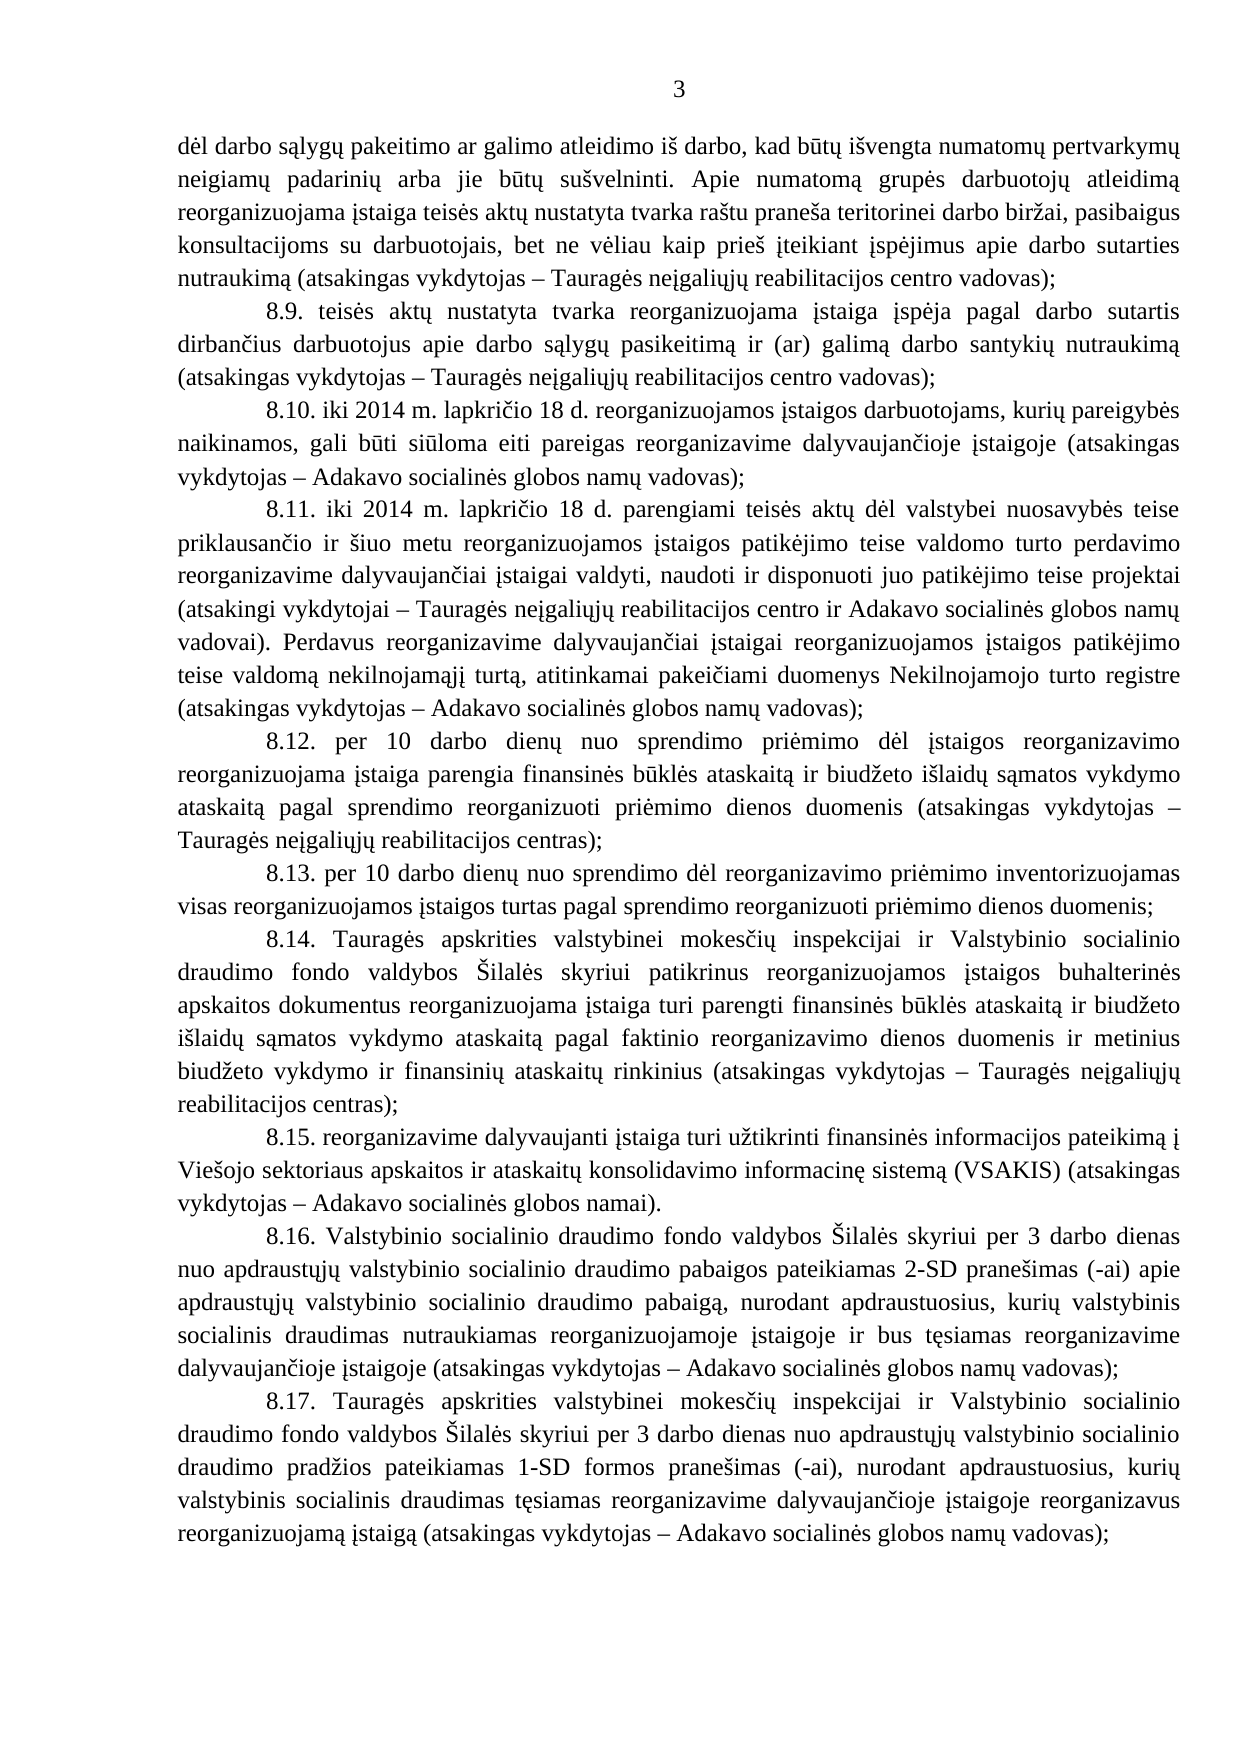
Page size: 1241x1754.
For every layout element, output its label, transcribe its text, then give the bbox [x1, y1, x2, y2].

text 8.12. per 10 darbo dienų nuo sprendimo priėmimo dėl įstaigos reorganizavimo reorganizuojama įstaiga parengia finansinės būklės ataskaitą ir biudžeto išlaidų sąmatos vykdymo ataskaitą pagal sprendimo reorganizuoti priėmimo dienos duomenis (atsakingas vykdytojas – Tauragės neįgaliųjų reabilitacijos centras); [177, 726, 1181, 853]
text 8.16. Valstybinio socialinio draudimo fondo valdybos Šilalės skyriui per 3 darbo dienas nuo apdraustųjų valstybinio socialinio draudimo pabaigos pateikiamas 2-SD pranešimas (-ai) apie apdraustųjų valstybinio socialinio draudimo pabaigą, nurodant apdraustuosius, kurių valstybinis socialinis draudimas nutraukiamas reorganizuojamoje įstaigoje ir bus tęsiamas reorganizavime dalyvaujančioje įstaigoje (atsakingas vykdytojas – Adakavo socialinės globos namų vadovas); [177, 1221, 1181, 1382]
text 8.14. Tauragės apskrities valstybinei mokesčių inspekcijai ir Valstybinio socialinio draudimo fondo valdybos Šilalės skyriui patikrinus reorganizuojamos įstaigos buhalterinės apskaitos dokumentus reorganizuojama įstaiga turi parengti finansinės būklės ataskaitą ir biudžeto išlaidų sąmatos vykdymo ataskaitą pagal faktinio reorganizavimo dienos duomenis ir metinius biudžeto vykdymo ir finansinių ataskaitų rinkinius (atsakingas vykdytojas – Tauragės neįgaliųjų reabilitacijos centras); [177, 924, 1181, 1118]
text 8.15. reorganizavime dalyvaujanti įstaiga turi užtikrinti finansinės informacijos pateikimą į Viešojo sektoriaus apskaitos ir ataskaitų konsolidavimo informacinę sistemą (VSAKIS) (atsakingas vykdytojas – Adakavo socialinės globos namai). [177, 1122, 1181, 1217]
text 8.9. teisės aktų nustatyta tvarka reorganizuojama įstaiga įspėja pagal darbo sutartis dirbančius darbuotojus apie darbo sąlygų pasikeitimą ir (ar) galimą darbo santykių nutraukimą (atsakingas vykdytojas – Tauragės neįgaliųjų reabilitacijos centro vadovas); [177, 296, 1181, 391]
text 8.17. Tauragės apskrities valstybinei mokesčių inspekcijai ir Valstybinio socialinio draudimo fondo valdybos Šilalės skyriui per 3 darbo dienas nuo apdraustųjų valstybinio socialinio draudimo pradžios pateikiamas 1-SD formos pranešimas (-ai), nurodant apdraustuosius, kurių valstybinis socialinis draudimas tęsiamas reorganizavime dalyvaujančioje įstaigoje reorganizavus reorganizuojamą įstaigą (atsakingas vykdytojas – Adakavo socialinės globos namų vadovas); [177, 1386, 1181, 1547]
text 8.10. iki 2014 m. lapkričio 18 d. reorganizuojamos įstaigos darbuotojams, kurių pareigybės naikinamos, gali būti siūloma eiti pareigas reorganizavime dalyvaujančioje įstaigoje (atsakingas vykdytojas – Adakavo socialinės globos namų vadovas); [177, 396, 1181, 490]
text dėl darbo sąlygų pakeitimo ar galimo atleidimo iš darbo, kad būtų išvengta numatomų pertvarkymų neigiamų padarinių arba jie būtų sušvelninti. Apie numatomą grupės darbuotojų atleidimą reorganizuojama įstaiga teisės aktų nustatyta tvarka raštu praneša teritorinei darbo biržai, pasibaigus konsultacijoms su darbuotojais, bet ne vėliau kaip prieš įteikiant įspėjimus apie darbo sutarties nutraukimą (atsakingas vykdytojas – Tauragės neįgaliųjų reabilitacijos centro vadovas); [177, 131, 1181, 292]
text 8.11. iki 2014 m. lapkričio 18 d. parengiami teisės aktų dėl valstybei nuosavybės teise priklausančio ir šiuo metu reorganizuojamos įstaigos patikėjimo teise valdomo turto perdavimo reorganizavime dalyvaujančiai įstaigai valdyti, naudoti ir disponuoti juo patikėjimo teise projektai (atsakingi vykdytojai – Tauragės neįgaliųjų reabilitacijos centro ir Adakavo socialinės globos namų vadovai). Perdavus reorganizavime dalyvaujančiai įstaigai reorganizuojamos įstaigos patikėjimo teise valdomą nekilnojamąjį turtą, atitinkamai pakeičiami duomenys Nekilnojamojo turto registre (atsakingas vykdytojas – Adakavo socialinės globos namų vadovas); [177, 494, 1181, 721]
text 8.13. per 10 darbo dienų nuo sprendimo dėl reorganizavimo priėmimo inventorizuojamas visas reorganizuojamos įstaigos turtas pagal sprendimo reorganizuoti priėmimo dienos duomenis; [177, 858, 1181, 919]
